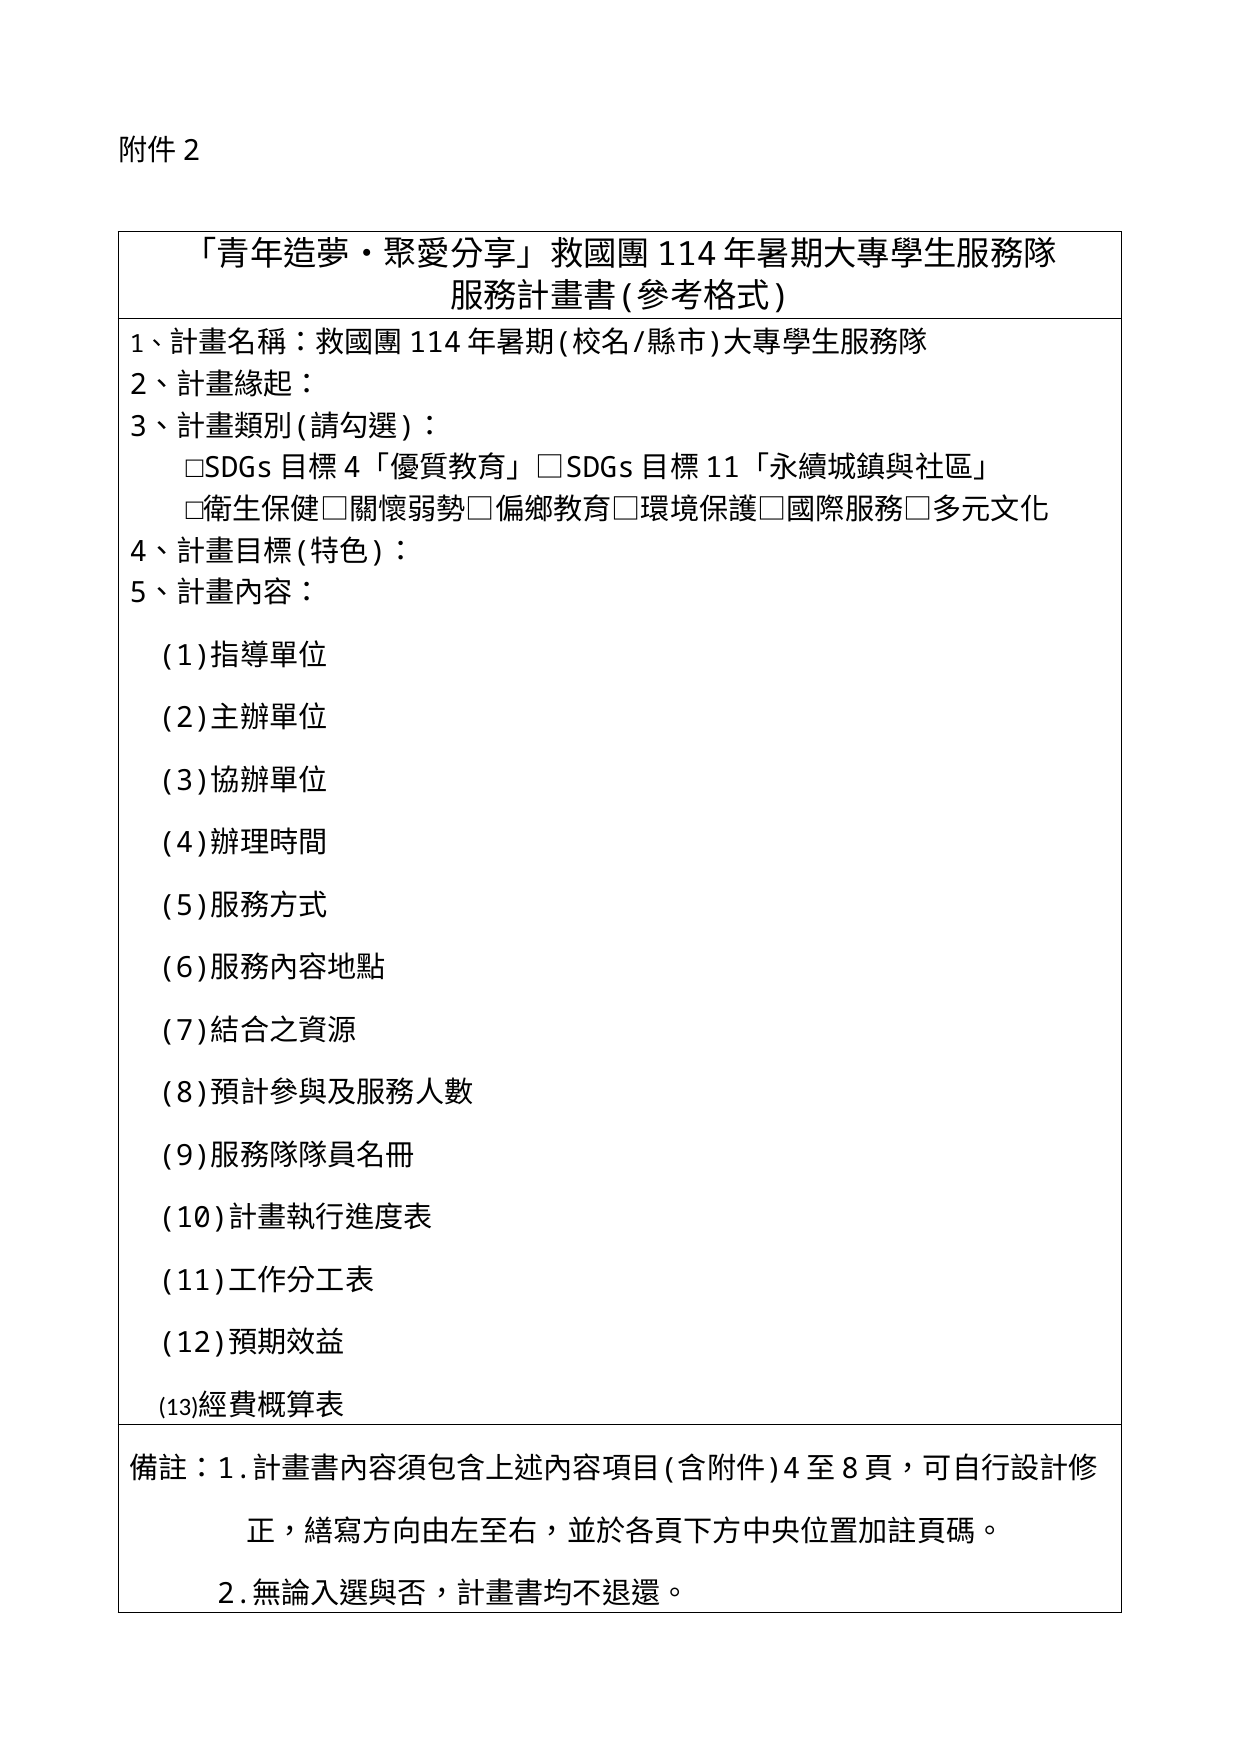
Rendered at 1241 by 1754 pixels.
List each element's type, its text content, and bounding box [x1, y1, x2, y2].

text 附件2 [118, 127, 1122, 169]
table_header 「青年造夢・聚愛分享」救國團114年暑期大專學生服務隊 服務計畫書(參考格式) [119, 232, 1121, 318]
table_cell 計畫名稱：救國團114年暑期(校名/縣市)大專學生服務隊 計畫緣起： 計畫類別(請勾選)： □SDGs目標4「優質教育」□SDGs目標11「永續城鎮與社區」 □衛生保健□關懷弱勢□偏鄉教育□環境保護□國際服務□多元文化 計畫目標(特色)： 計畫內容： 指導單位 主辦單位 協辦單位 辦理時間 服務方式 服務內容地點 結合之資源 預計參與及服務人數 服務隊隊員名冊 計畫執行進度表 工作分工表 預期效益 經費概算表 [119, 319, 1121, 1423]
table_cell 備註：1.計畫書內容須包含上述內容項目(含附件)4至8頁，可自行設計修正，繕寫方向由左至右，並於各頁下方中央位置加註頁碼。 2.無論入選與否，計畫書均不退還。 [119, 1425, 1121, 1612]
